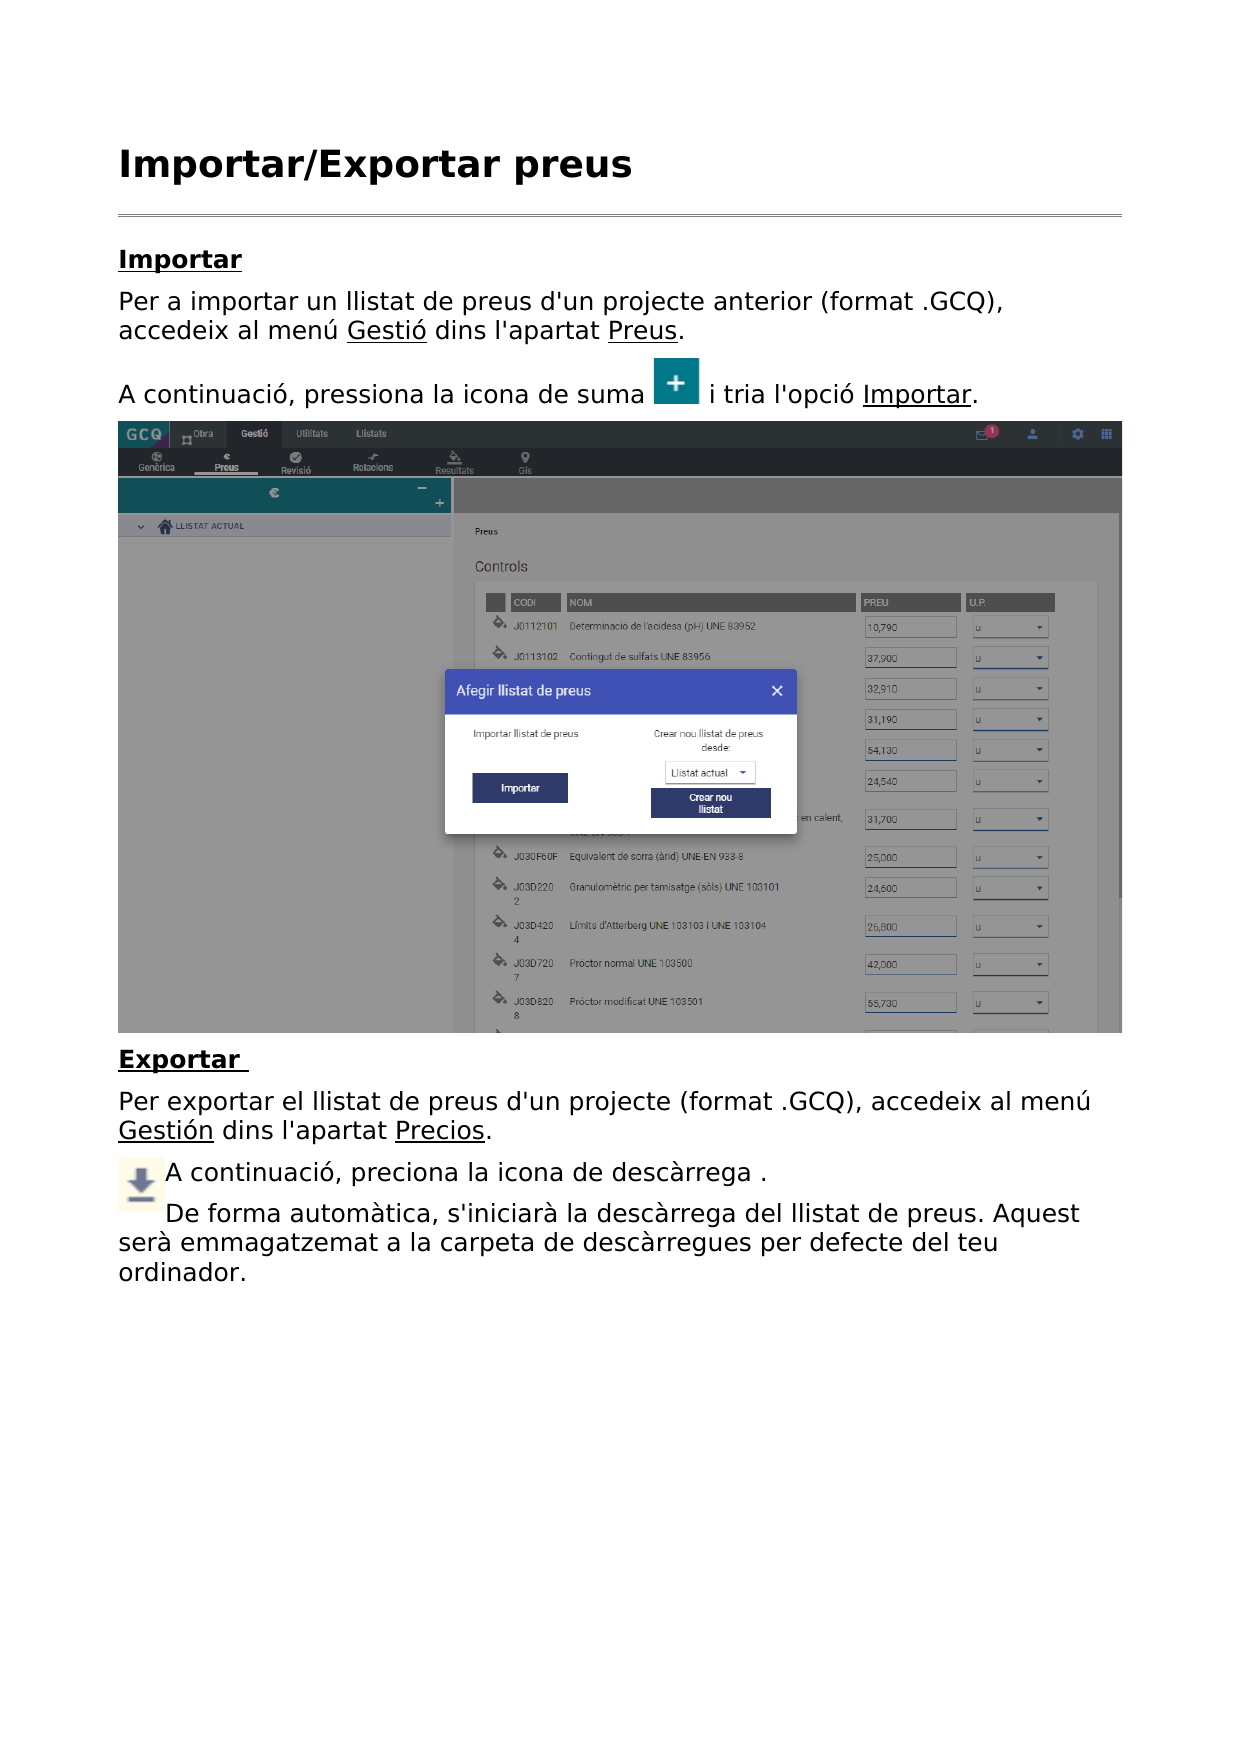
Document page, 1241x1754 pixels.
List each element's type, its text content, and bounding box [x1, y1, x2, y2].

text A continuació, preciona la icona de descàrrega . [166, 1158, 1122, 1187]
picture [118, 421, 1123, 1033]
text Exportar [118, 1045, 1122, 1074]
subtitle Importar/Exportar preus [118, 143, 1122, 187]
text Per exportar el llistat de preus d'un projecte (format .GCQ), accedeix al menú Gestión dins l'apartat Precios. [118, 1087, 1122, 1145]
picture [118, 1157, 166, 1212]
text De forma automàtica, s'iniciarà la descàrrega del llistat de preus. Aquest serà emmagatzemat a la carpeta de descàrregues per defecte del teu ordinador. [118, 1199, 1122, 1287]
picture [653, 358, 701, 404]
text A continuació, pressiona la icona de suma i tria l'opció Importar. [118, 358, 1122, 409]
text Importar [118, 246, 1122, 275]
text Per a importar un llistat de preus d'un projecte anterior (format .GCQ), accedeix al menú Gestió dins l'apartat Preus. [118, 287, 1122, 346]
